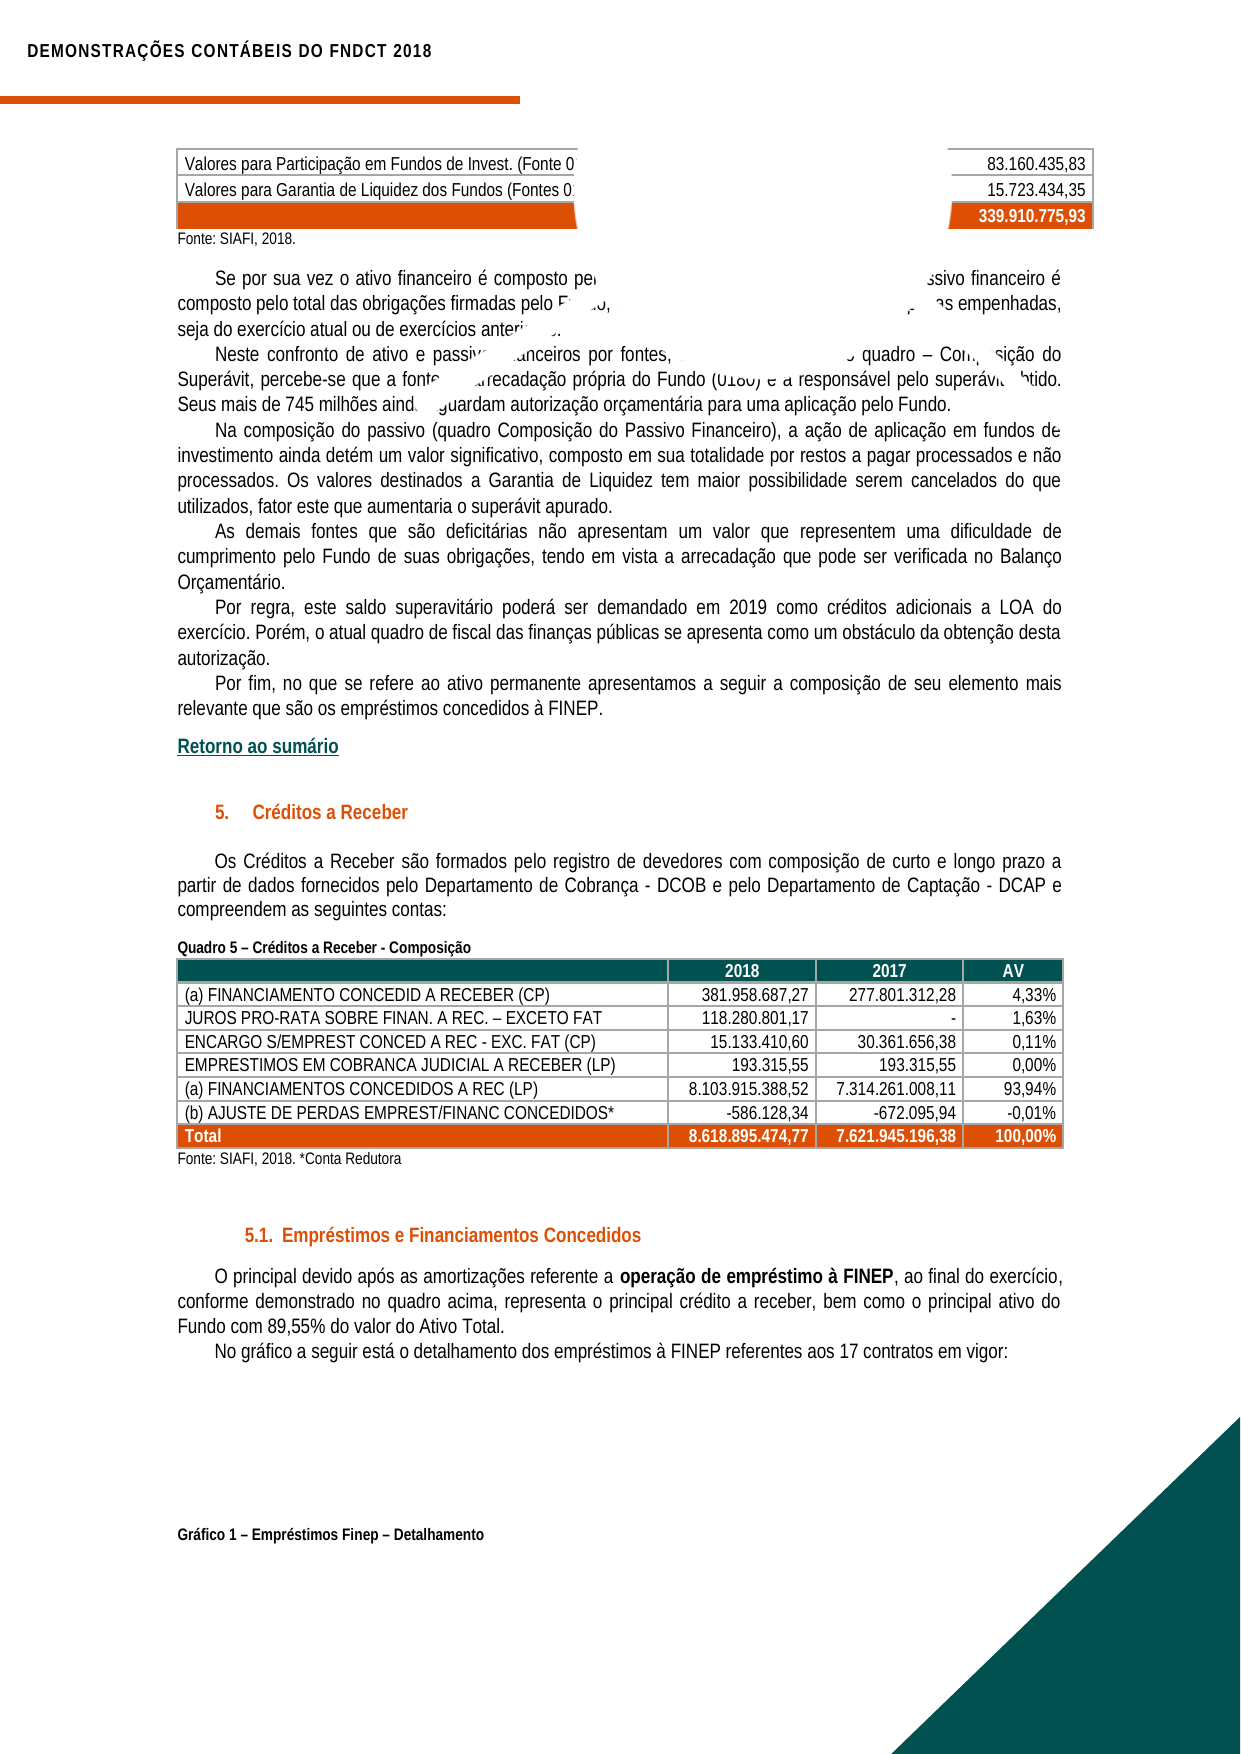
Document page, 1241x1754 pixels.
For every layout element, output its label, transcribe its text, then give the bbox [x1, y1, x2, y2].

table_cell 0,00% [964, 1054, 1062, 1076]
table_cell Valores para Garantia de Liquidez dos Fundos (Fontes 0172024304 e 0172024307) [178, 176, 573, 201]
table_cell 100,00% [964, 1125, 1062, 1147]
table_cell 0,11% [964, 1031, 1062, 1052]
table_header [178, 960, 667, 981]
text No gráfico a seguir está o detalhamento dos empréstimos à FINEP referentes aos 17 contratos em vigor: [177, 1339, 1063, 1363]
table_cell 30.361.656,38 [817, 1031, 962, 1052]
table_cell 277.801.312,28 [817, 984, 962, 1005]
text Gráfico 1 – Empréstimos Finep – Detalhamento [177, 1525, 1063, 1544]
table_cell 7.621.945.196,38 [817, 1125, 962, 1147]
list Créditos a Receber [215, 799, 1063, 823]
text Neste confronto de ativo e passivo financeiros por fontes, como demonstrado no quadro – Composição do Superávit, percebe-se que a fonte de arrecadação própria do Fundo (0180) é a responsável pelo superávit obtido. Seus mais de 745 milhões ainda aguardam autorização orçamentária para uma aplicação pelo Fundo. [177, 342, 497, 416]
table_cell - [817, 1007, 962, 1029]
table_cell Total [178, 1125, 667, 1147]
text Se por sua vez o ativo financeiro é composto pelo saldo final de caixa e equivalentes, o passivo financeiro é composto pelo total das obrigações firmadas pelo Fundo, mesmo aquelas não liquidadas, mas apenas empenhadas, seja do exercício atual ou de exercícios anteriores. [926, 266, 1063, 340]
text Na composição do passivo (quadro Composição do Passivo Financeiro), a ação de aplicação em fundos de investimento ainda detém um valor significativo, composto em sua totalidade por restos a pagar processados e não processados. Os valores destinados a Garantia de Liquidez tem maior possibilidade serem cancelados do que utilizados, fator este que aumentaria o superávit apurado. [177, 418, 1063, 518]
text Por fim, no que se refere ao ativo permanente apresentamos a seguir a composição de seu elemento mais relevante que são os empréstimos concedidos à FINEP. [177, 671, 1063, 720]
table_cell 15.723.434,35 [953, 176, 1092, 201]
text O principal devido após as amortizações referente a operação de empréstimo à FINEP, ao final do exercício, conforme demonstrado no quadro acima, representa o principal crédito a receber, bem como o principal ativo do Fundo com 89,55% do valor do Ativo Total. [177, 1263, 1063, 1338]
text [944, 229, 1063, 248]
table_cell -672.095,94 [817, 1102, 962, 1123]
list Empréstimos e Financiamentos Concedidos [244, 1223, 1063, 1247]
table_cell 381.958.687,27 [669, 984, 815, 1005]
text Os Créditos a Receber são formados pelo registro de devedores com composição de curto e longo prazo a partir de dados fornecidos pelo Departamento de Cobrança - DCOB e pelo Departamento de Captação - DCAP e compreendem as seguintes contas: [177, 849, 1063, 921]
table_cell 8.618.895.474,77 [669, 1125, 815, 1147]
table_cell 339.910.775,93 [950, 203, 1092, 229]
text As demais fontes que são deficitárias não apresentam um valor que representem uma dificuldade de cumprimento pelo Fundo de suas obrigações, tendo em vista a arrecadação que pode ser verificada no Balanço Orçamentário. [177, 519, 1063, 593]
table_cell -586.128,34 [669, 1102, 815, 1123]
text Fonte: SIAFI, 2018. *Conta Redutora [177, 1149, 1063, 1168]
table_cell 15.133.410,60 [669, 1031, 815, 1052]
table_cell 4,33% [964, 984, 1062, 1005]
table_cell -0,01% [964, 1102, 1062, 1123]
table_cell 118.280.801,17 [669, 1007, 815, 1029]
table_cell [178, 203, 576, 229]
table_cell ENCARGO S/EMPREST CONCED A REC - EXC. FAT (CP) [178, 1031, 667, 1052]
text Por regra, este saldo superavitário poderá ser demandado em 2019 como créditos adicionais a LOA do exercício. Porém, o atual quadro de fiscal das finanças públicas se apresenta como um obstáculo da obtenção desta autorização. [177, 595, 1063, 669]
text Retorno ao sumário [177, 734, 1063, 758]
text Se por sua vez o ativo financeiro é composto pelo saldo final de caixa e equivalentes, o passivo financeiro é composto pelo total das obrigações firmadas pelo Fundo, mesmo aquelas não liquidadas, mas apenas empenhadas, seja do exercício atual ou de exercícios anteriores. [177, 266, 594, 340]
table_cell 93,94% [964, 1078, 1062, 1099]
table_header 2018 [669, 960, 815, 981]
table_header AV [964, 960, 1062, 981]
table_cell 8.103.915.388,52 [669, 1078, 815, 1099]
text Neste confronto de ativo e passivo financeiros por fontes, como demonstrado no quadro – Composição do Superávit, percebe-se que a fonte de arrecadação própria do Fundo (0180) é a responsável pelo superávit obtido. Seus mais de 745 milhões ainda aguardam autorização orçamentária para uma aplicação pelo Fundo. [431, 342, 1040, 416]
table_cell JUROS PRO-RATA SOBRE FINAN. A REC. – EXCETO FAT [178, 1007, 667, 1029]
table_cell EMPRESTIMOS EM COBRANCA JUDICIAL A RECEBER (LP) [178, 1054, 667, 1076]
table_cell 193.315,55 [669, 1054, 815, 1076]
table_cell 83.160.435,83 [949, 150, 1092, 174]
table_cell 1,63% [964, 1007, 1062, 1029]
table_cell 7.314.261.008,11 [817, 1078, 962, 1099]
text Fonte: SIAFI, 2018. [177, 229, 582, 248]
table_cell (a) FINANCIAMENTOS CONCEDIDOS A REC (LP) [178, 1078, 667, 1099]
table_cell (b) AJUSTE DE PERDAS EMPREST/FINANC CONCEDIDOS* [178, 1102, 667, 1123]
text Quadro 5 – Créditos a Receber - Composição [177, 937, 1063, 957]
table_cell Valores para Participação em Fundos de Invest. (Fonte 0172024307) [178, 150, 577, 174]
table_cell 193.315,55 [817, 1054, 962, 1076]
table_header 2017 [817, 960, 962, 981]
table_cell (a) FINANCIAMENTO CONCEDID A RECEBER (CP) [178, 984, 667, 1005]
